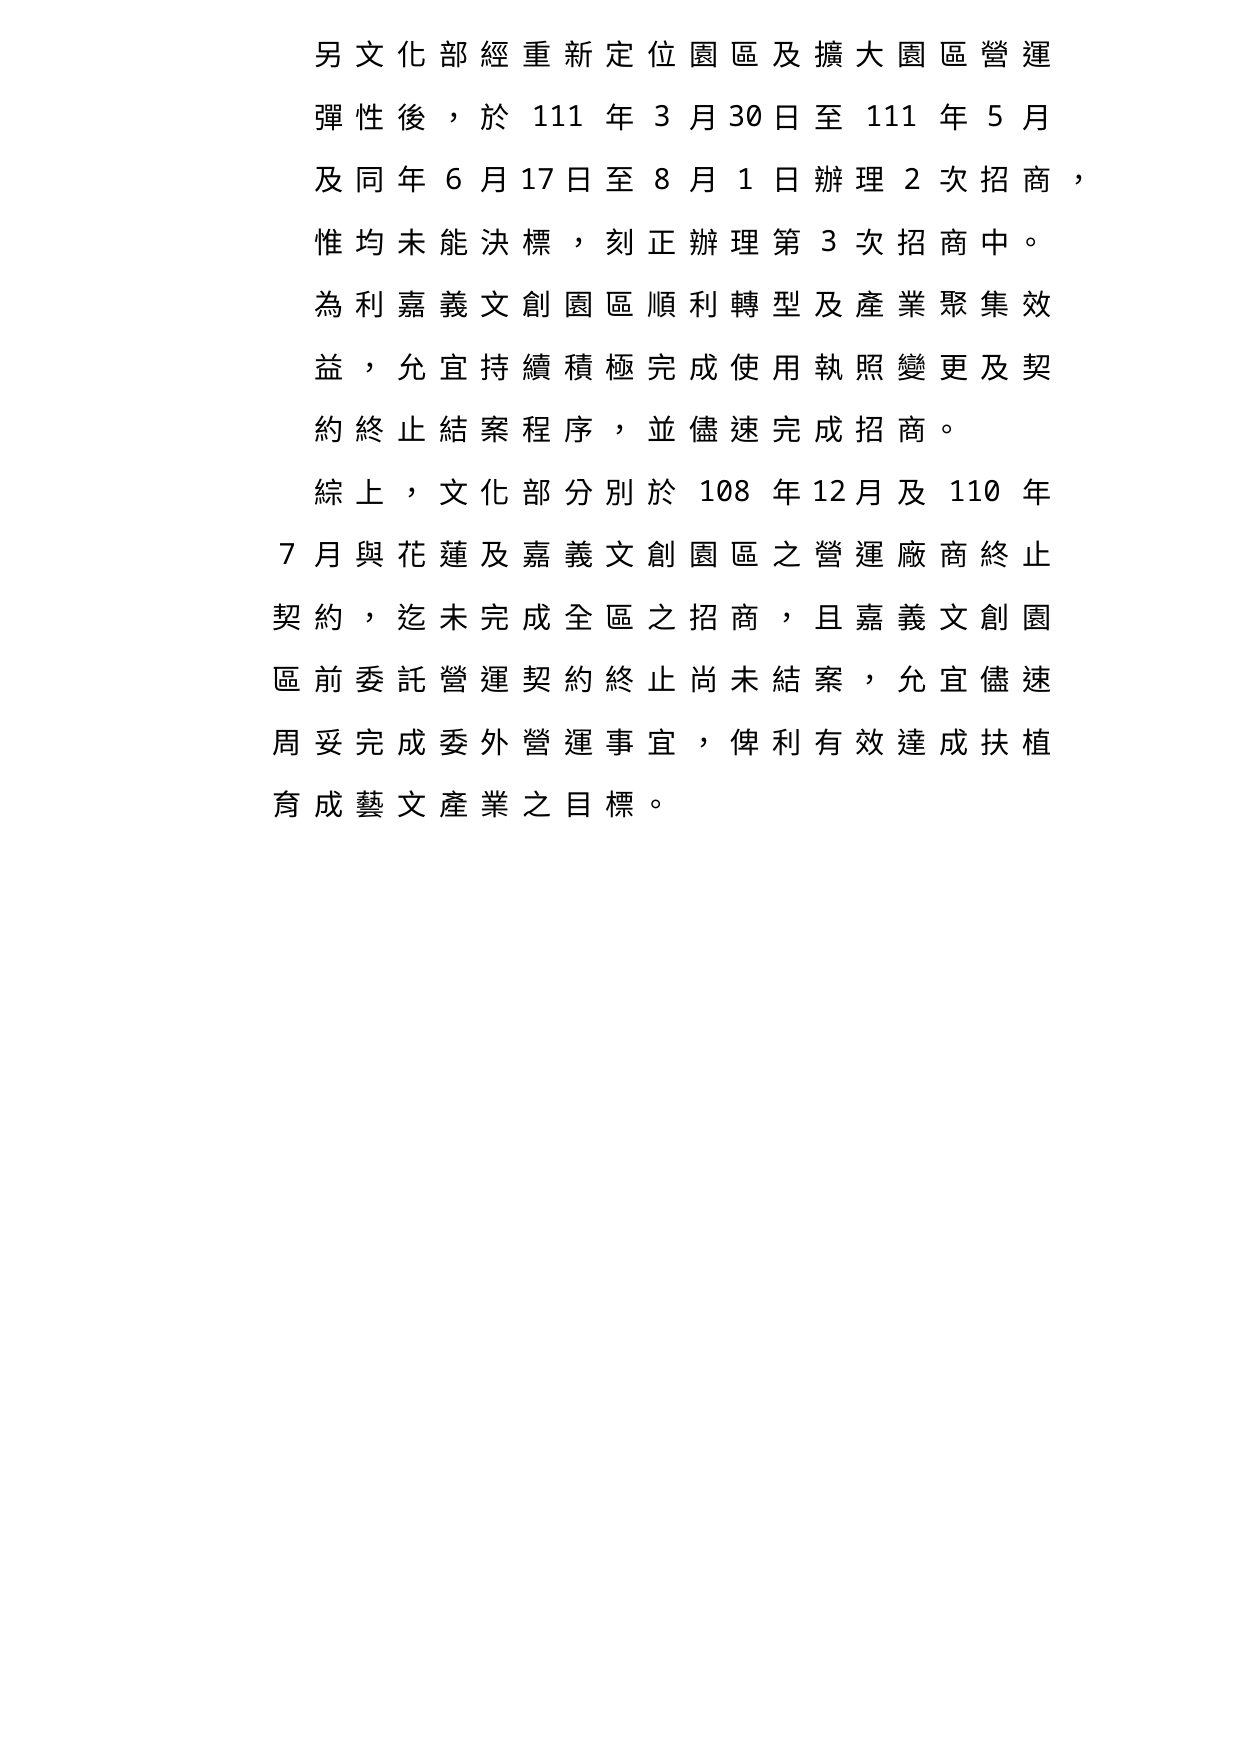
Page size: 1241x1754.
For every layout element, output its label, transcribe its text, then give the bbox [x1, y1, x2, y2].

text 嘉義文創園區於102年5月興建完成，委由民間企業營運，於110年7月底終止契約而由文化部經營。據審計部110年度審核報告，文化部與前委託營運廠商辦理移轉與返還點交作業，因未將廠商辦理S棟建物使用執照變更列入委託廠商終止契約前須完成事項，而廠商亦未完成前揭事宜，致迄未能辦理履約保證金結算事宜。另文化部經重新定位園區及擴大園區營運彈性後，於111年3月30日至111年5月及同年6月17日至8月1日辦理2次招商，惟均未能決標，刻正辦理第3次招商中。為利嘉義文創園區順利轉型及產業聚集效益，允宜持續積極完成使用執照變更及契約終止結案程序，並儘速完成招商。 [271, 11, 1058, 449]
text 綜上，文化部分別於108年12月及110年7月與花蓮及嘉義文創園區之營運廠商終止契約，迄未完成全區之招商，且嘉義文創園區前委託營運契約終止尚未結案，允宜儘速周妥完成委外營運事宜，俾利有效達成扶植育成藝文產業之目標。 [242, 449, 1058, 824]
